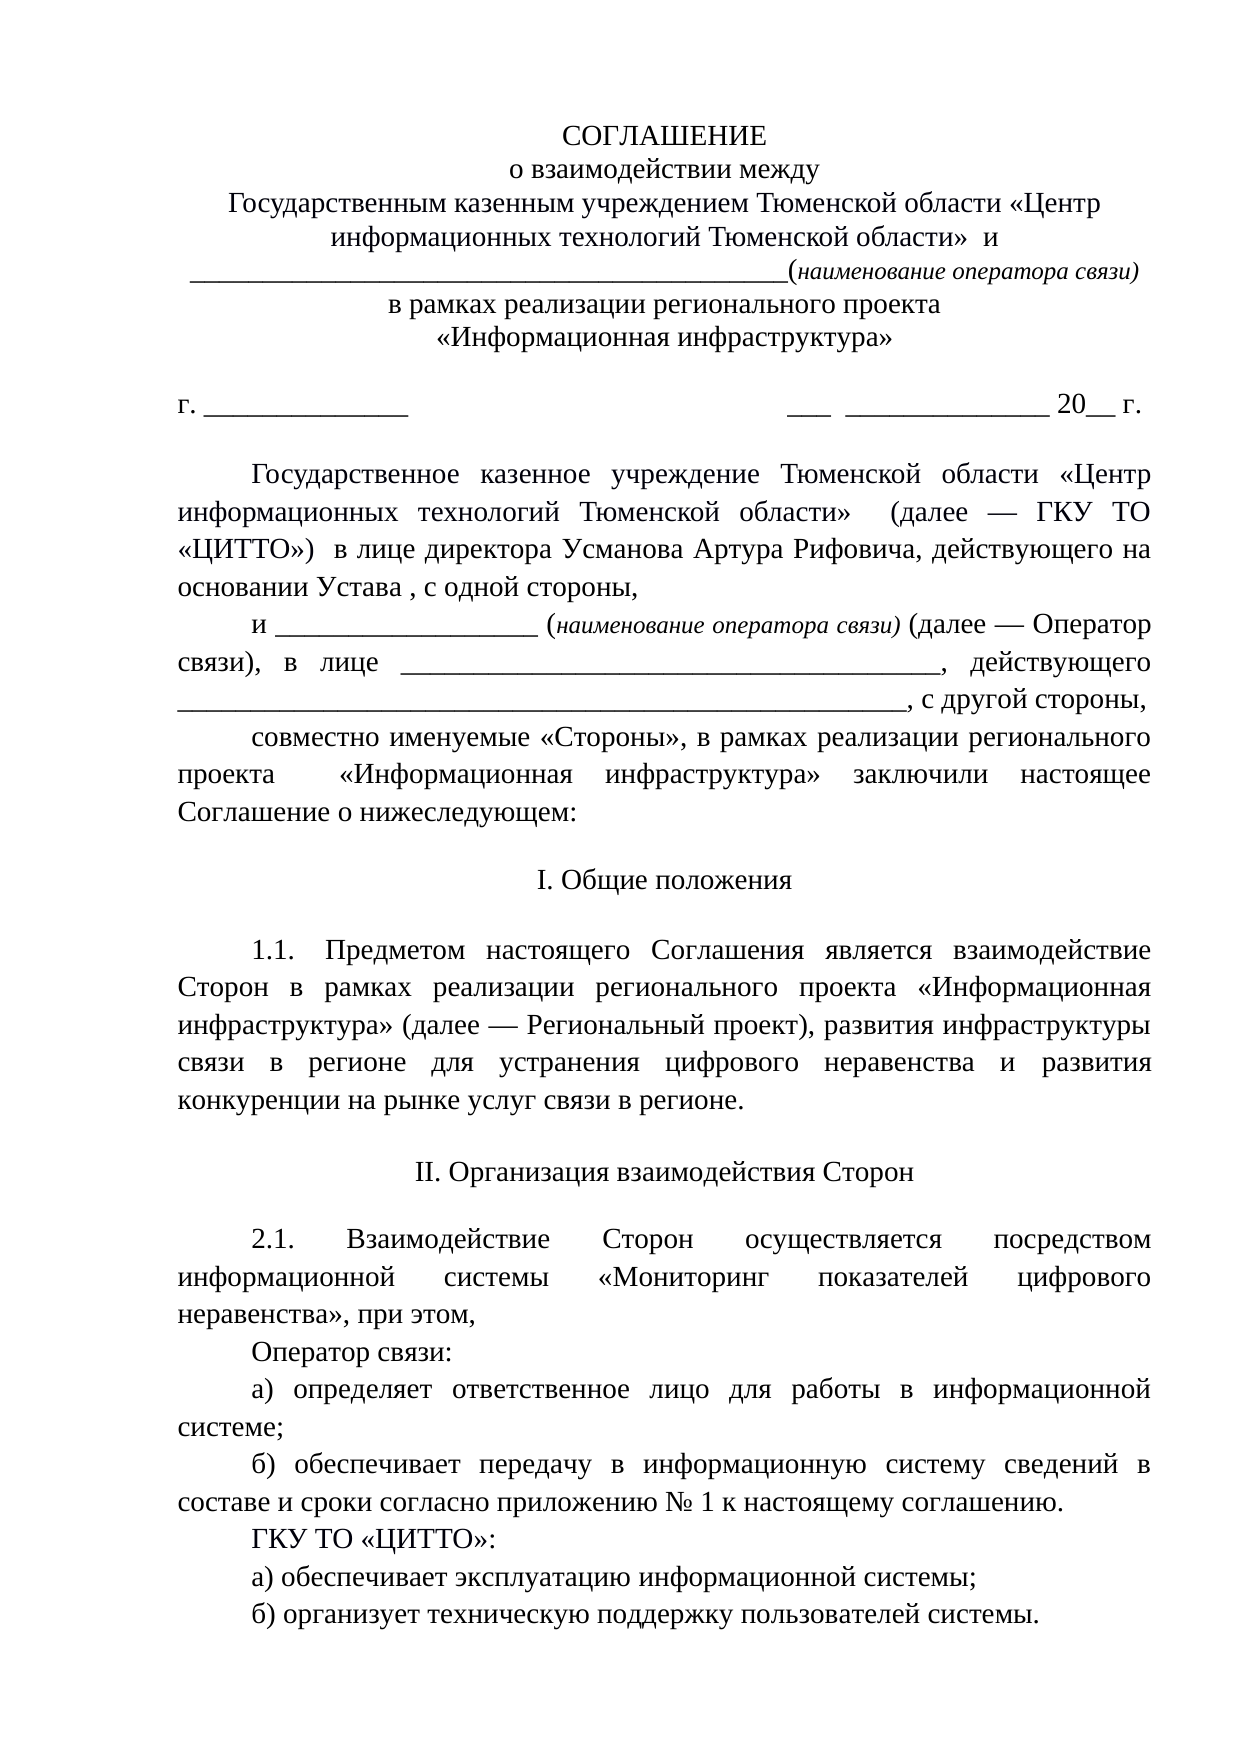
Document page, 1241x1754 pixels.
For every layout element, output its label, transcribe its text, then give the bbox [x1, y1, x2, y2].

text и __________________ (наименование оператора связи) (далее — Оператор связи), в лице _____________________________________, действующего __________________________________________________, с другой стороны, [177, 603, 1152, 716]
text «Информационная инфраструктура» [177, 319, 1152, 353]
text 2.1. Взаимодействие Сторон осуществляется посредством информационной системы «Мониторинг показателей цифрового неравенства», при этом, [177, 1219, 1152, 1331]
text а) определяет ответственное лицо для работы в информационной системе; [177, 1369, 1152, 1444]
text СОГЛАШЕНИЕ [177, 118, 1152, 152]
text Оператор связи: [177, 1331, 1152, 1369]
text ГКУ ТО «ЦИТТО»: [177, 1519, 1152, 1556]
text г. ______________ ___ ______________ 20__ г. [177, 386, 1152, 420]
text Государственным казенным учреждением Тюменской области «Центр информационных технологий Тюменской области» и _________________________________________(наименование оператора связи) в рамках реализации регионального проекта [177, 185, 1152, 319]
list Предметом настоящего Соглашения является взаимодействие Сторон в рамках реализации регионального проекта «Информационная инфраструктура» (далее — Региональный проект), развития инфраструктуры связи в регионе для устранения цифрового неравенства и развития конкуренции на рынке услуг связи в регионе. [177, 929, 1152, 1117]
text б) обеспечивает передачу в информационную систему сведений в составе и сроки согласно приложению № 1 к настоящему соглашению. [177, 1444, 1152, 1519]
text I. Общие положения [177, 862, 1152, 896]
text совместно именуемые «Стороны», в рамках реализации регионального проекта «Информационная инфраструктура» заключили настоящее Соглашение о нижеследующем: [177, 716, 1152, 828]
text II. Организация взаимодействия Сторон [177, 1154, 1152, 1188]
text о взаимодействии между [177, 152, 1152, 185]
text б) организует техническую поддержку пользователей системы. [177, 1594, 1152, 1631]
text Государственное казенное учреждение Тюменской области «Центр информационных технологий Тюменской области» (далее — ГКУ ТО «ЦИТТО») в лице директора Усманова Артура Рифовича, действующего на основании Устава , с одной стороны, [177, 453, 1152, 603]
text а) обеспечивает эксплуатацию информационной системы; [177, 1556, 1152, 1594]
